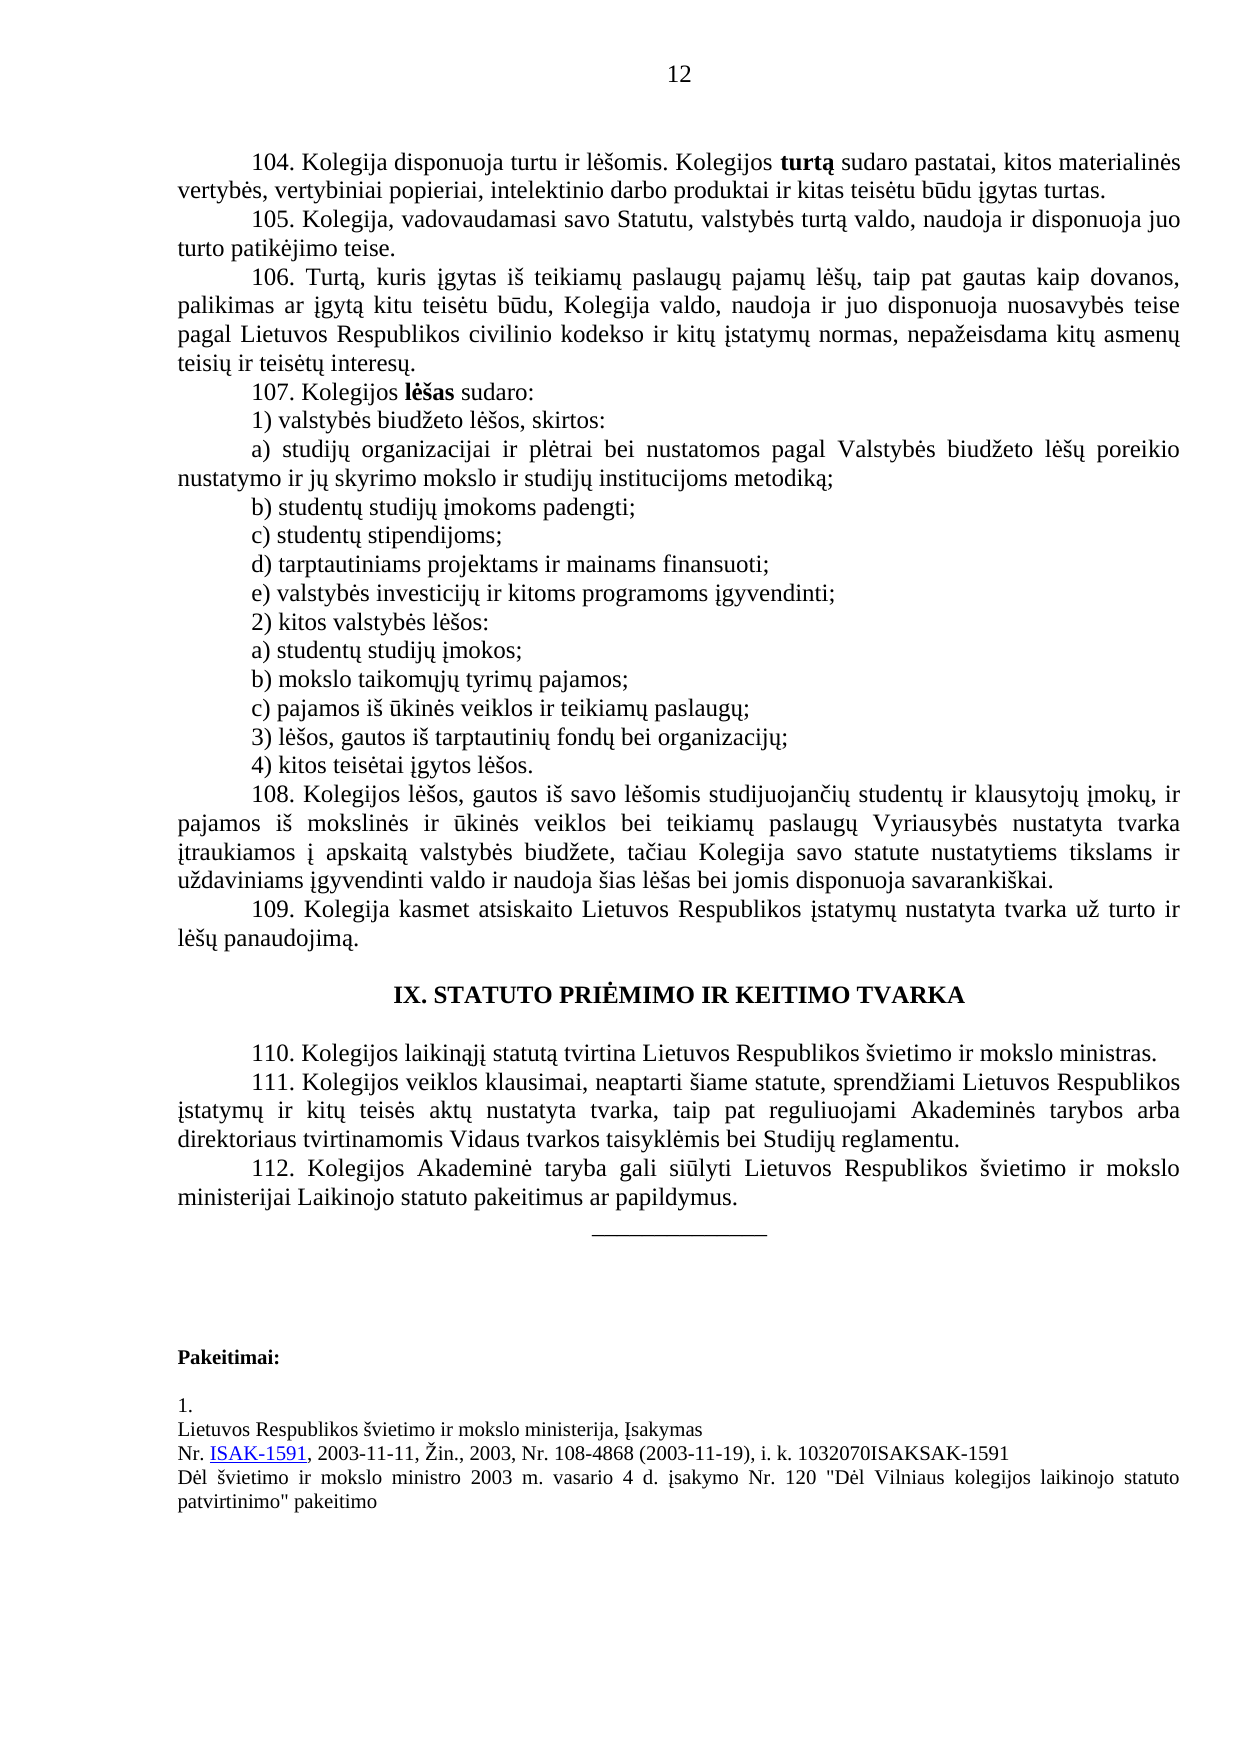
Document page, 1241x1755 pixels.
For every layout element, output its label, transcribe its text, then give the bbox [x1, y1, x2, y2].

text 2) kitos valstybės lėšos: [177, 607, 1181, 636]
text 4) kitos teisėtai įgytos lėšos. [177, 751, 1181, 779]
text b) mokslo taikomųjų tyrimų pajamos; [177, 664, 1181, 693]
text c) studentų stipendijoms; [177, 521, 1181, 549]
text a) studijų organizacijai ir plėtrai bei nustatomos pagal Valstybės biudžeto lėšų poreikio nustatymo ir jų skyrimo mokslo ir studijų institucijoms metodiką; [177, 434, 1181, 492]
text 112. Kolegijos Akademinė taryba gali siūlyti Lietuvos Respublikos švietimo ir mokslo ministerijai Laikinojo statuto pakeitimus ar papildymus. [177, 1153, 1181, 1211]
text ______________ [177, 1211, 1181, 1239]
text d) tarptautiniams projektams ir mainams finansuoti; [177, 549, 1181, 578]
text c) pajamos iš ūkinės veiklos ir teikiamų paslaugų; [177, 693, 1181, 722]
text 111. Kolegijos veiklos klausimai, neaptarti šiame statute, sprendžiami Lietuvos Respublikos įstatymų ir kitų teisės aktų nustatyta tvarka, taip pat reguliuojami Akademinės tarybos arba direktoriaus tvirtinamomis Vidaus tvarkos taisyklėmis bei Studijų reglamentu. [177, 1067, 1181, 1153]
text 104. Kolegija disponuoja turtu ir lėšomis. Kolegijos turtą sudaro pastatai, kitos materialinės vertybės, vertybiniai popieriai, intelektinio darbo produktai ir kitas teisėtu būdu įgytas turtas. [177, 147, 1181, 204]
text 3) lėšos, gautos iš tarptautinių fondų bei organizacijų; [177, 722, 1181, 751]
text b) studentų studijų įmokoms padengti; [177, 492, 1181, 521]
text 110. Kolegijos laikinąjį statutą tvirtina Lietuvos Respublikos švietimo ir mokslo ministras. [177, 1038, 1181, 1067]
text 107. Kolegijos lėšas sudaro: [177, 377, 1181, 406]
text 1. [177, 1393, 1181, 1417]
text e) valstybės investicijų ir kitoms programoms įgyvendinti; [177, 578, 1181, 607]
text Nr. ISAK-1591, 2003-11-11, Žin., 2003, Nr. 108-4868 (2003-11-19), i. k. 1032070ISAKSAK-1591 [177, 1441, 1181, 1465]
text 106. Turtą, kuris įgytas iš teikiamų paslaugų pajamų lėšų, taip pat gautas kaip dovanos, palikimas ar įgytą kitu teisėtu būdu, Kolegija valdo, naudoja ir juo disponuoja nuosavybės teise pagal Lietuvos Respublikos civilinio kodekso ir kitų įstatymų normas, nepažeisdama kitų asmenų teisių ir teisėtų interesų. [177, 262, 1181, 377]
text 108. Kolegijos lėšos, gautos iš savo lėšomis studijuojančių studentų ir klausytojų įmokų, ir pajamos iš mokslinės ir ūkinės veiklos bei teikiamų paslaugų Vyriausybės nustatyta tvarka įtraukiamos į apskaitą valstybės biudžete, tačiau Kolegija savo statute nustatytiems tikslams ir uždaviniams įgyvendinti valdo ir naudoja šias lėšas bei jomis disponuoja savarankiškai. [177, 779, 1181, 894]
text 105. Kolegija, vadovaudamasi savo Statutu, valstybės turtą valdo, naudoja ir disponuoja juo turto patikėjimo teise. [177, 204, 1181, 262]
text Dėl švietimo ir mokslo ministro 2003 m. vasario 4 d. įsakymo Nr. 120 "Dėl Vilniaus kolegijos laikinojo statuto patvirtinimo" pakeitimo [177, 1465, 1181, 1513]
text IX. STATUTO PRIĖMIMO IR KEITIMO TVARKA [177, 981, 1181, 1009]
text 109. Kolegija kasmet atsiskaito Lietuvos Respublikos įstatymų nustatyta tvarka už turto ir lėšų panaudojimą. [177, 894, 1181, 952]
text a) studentų studijų įmokos; [177, 636, 1181, 664]
text Pakeitimai: [177, 1345, 1181, 1369]
text 1) valstybės biudžeto lėšos, skirtos: [177, 406, 1181, 434]
text Lietuvos Respublikos švietimo ir mokslo ministerija, Įsakymas [177, 1417, 1181, 1441]
